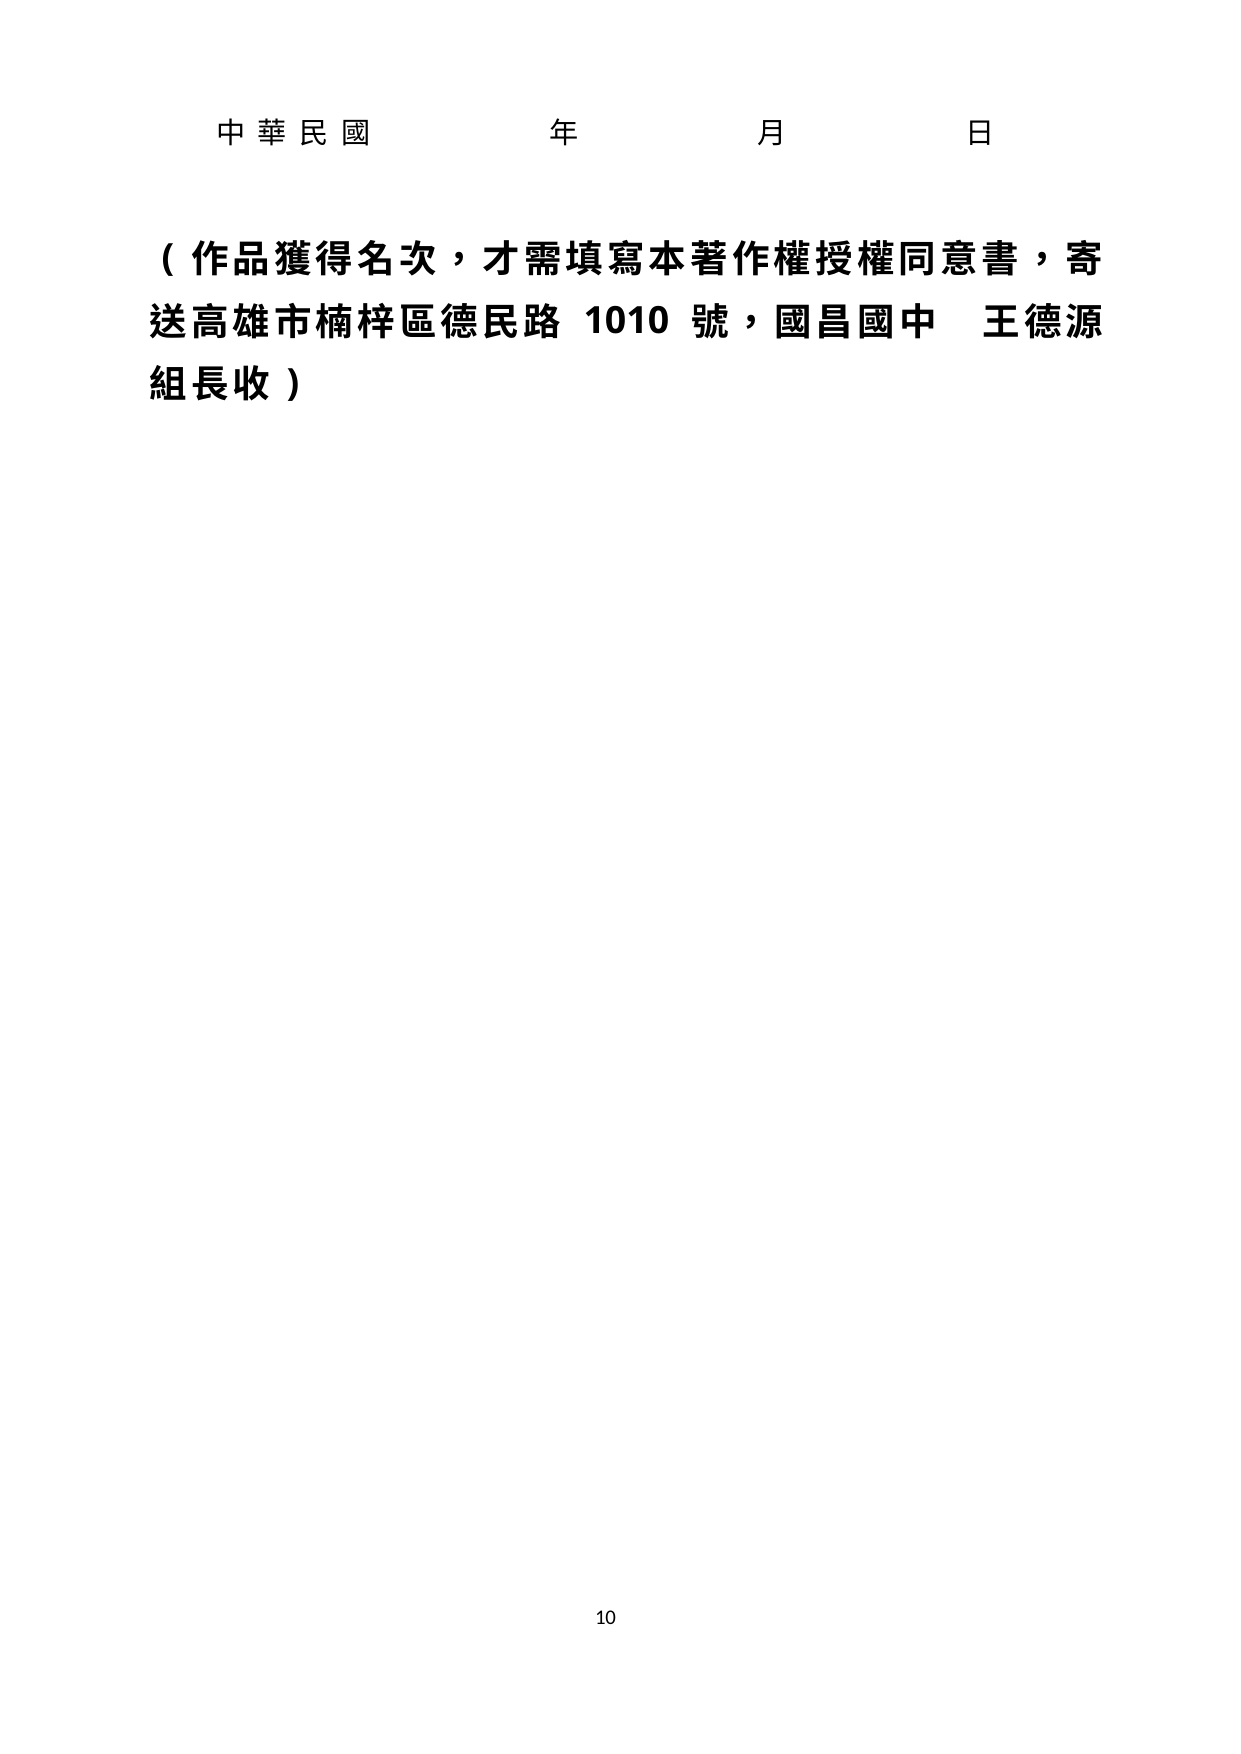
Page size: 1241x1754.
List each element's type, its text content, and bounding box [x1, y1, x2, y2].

text (作品獲得名次，才需填寫本著作權授權同意書，寄送高雄市楠梓區德民路1010號，國昌國中 王德源組長收) [142, 214, 1105, 402]
text 中華民國 年 月 日 [105, 89, 1105, 152]
